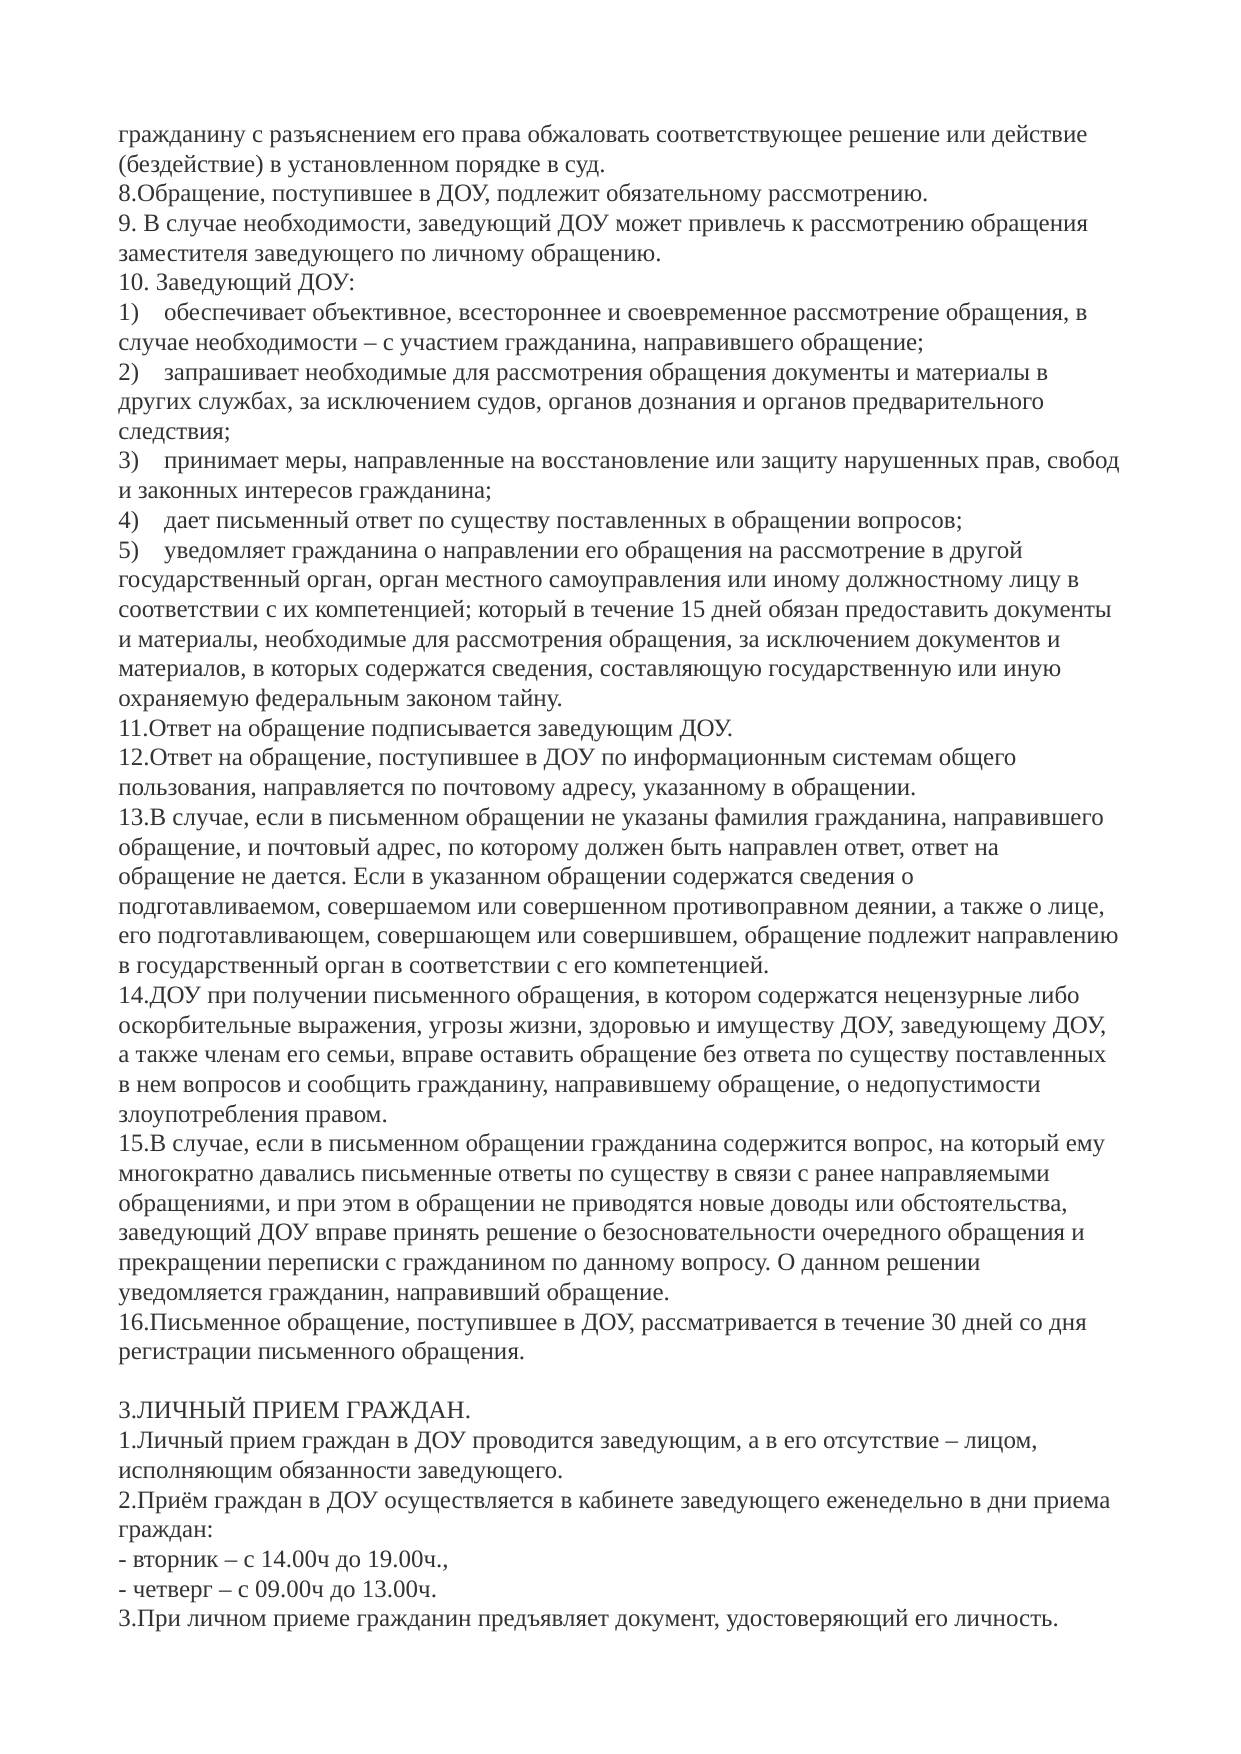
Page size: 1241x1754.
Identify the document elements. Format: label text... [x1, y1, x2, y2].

text - четверг – с 09.00ч до 13.00ч. [118, 1573, 1122, 1602]
text 10. Заведующий ДОУ: [118, 267, 1122, 296]
text 3) принимает меры, направленные на восстановление или защиту нарушенных прав, свобод и законных интересов гражданина; [118, 445, 1122, 504]
text 4) дает письменный ответ по существу поставленных в обращении вопросов; [118, 504, 1122, 534]
text 16.Письменное обращение, поступившее в ДОУ, рассматривается в течение 30 дней со дня регистрации письменного обращения. [118, 1306, 1122, 1365]
text 8.Обращение, поступившее в ДОУ, подлежит обязательному рассмотрению. [118, 177, 1122, 207]
text 3.ЛИЧНЫЙ ПРИЕМ ГРАЖДАН. [118, 1395, 1122, 1424]
text 14.ДОУ при получении письменного обращения, в котором содержатся нецензурные либо оскорбительные выражения, угрозы жизни, здоровью и имуществу ДОУ, заведующему ДОУ, а также членам его семьи, вправе оставить обращение без ответа по существу поставленных в нем вопросов и сообщить гражданину, направившему обращение, о недопустимости злоупотребления правом. [118, 979, 1122, 1127]
text 2) запрашивает необходимые для рассмотрения обращения документы и материалы в других службах, за исключением судов, органов дознания и органов предварительного следствия; [118, 356, 1122, 445]
text 12.Ответ на обращение, поступившее в ДОУ по информационным системам общего пользования, направляется по почтовому адресу, указанному в обращении. [118, 742, 1122, 801]
text 1.Личный прием граждан в ДОУ проводится заведующим, а в его отсутствие – лицом, исполняющим обязанности заведующего. [118, 1424, 1122, 1484]
text 15.В случае, если в письменном обращении гражданина содержится вопрос, на который ему многократно давались письменные ответы по существу в связи с ранее направляемыми обращениями, и при этом в обращении не приводятся новые доводы или обстоятельства, заведующий ДОУ вправе принять решение о безосновательности очередного обращения и прекращении переписки с гражданином по данному вопросу. О данном решении уведомляется гражданин, направивший обращение. [118, 1127, 1122, 1306]
text 11.Ответ на обращение подписывается заведующим ДОУ. [118, 712, 1122, 742]
text 3.При личном приеме гражданин предъявляет документ, удостоверяющий его личность. [118, 1602, 1122, 1632]
text 5) уведомляет гражданина о направлении его обращения на рассмотрение в другой государственный орган, орган местного самоуправления или иному должностному лицу в соответствии с их компетенцией; который в течение 15 дней обязан предоставить документы и материалы, необходимые для рассмотрения обращения, за исключением документов и материалов, в которых содержатся сведения, составляющую государственную или иную охраняемую федеральным законом тайну. [118, 534, 1122, 712]
text 2.Приём граждан в ДОУ осуществляется в кабинете заведующего еженедельно в дни приема граждан: [118, 1484, 1122, 1543]
text - вторник – с 14.00ч до 19.00ч., [118, 1543, 1122, 1573]
text гражданину с разъяснением его права обжаловать соответствующее решение или действие (бездействие) в установленном порядке в суд. [118, 118, 1122, 177]
text 9. В случае необходимости, заведующий ДОУ может привлечь к рассмотрению обращения заместителя заведующего по личному обращению. [118, 207, 1122, 267]
text 1) обеспечивает объективное, всестороннее и своевременное рассмотрение обращения, в случае необходимости – с участием гражданина, направившего обращение; [118, 296, 1122, 356]
text 13.В случае, если в письменном обращении не указаны фамилия гражданина, направившего обращение, и почтовый адрес, по которому должен быть направлен ответ, ответ на обращение не дается. Если в указанном обращении содержатся сведения о подготавливаемом, совершаемом или совершенном противоправном деянии, а также о лице, его подготавливающем, совершающем или совершившем, обращение подлежит направлению в государственный орган в соответствии с его компетенцией. [118, 801, 1122, 979]
